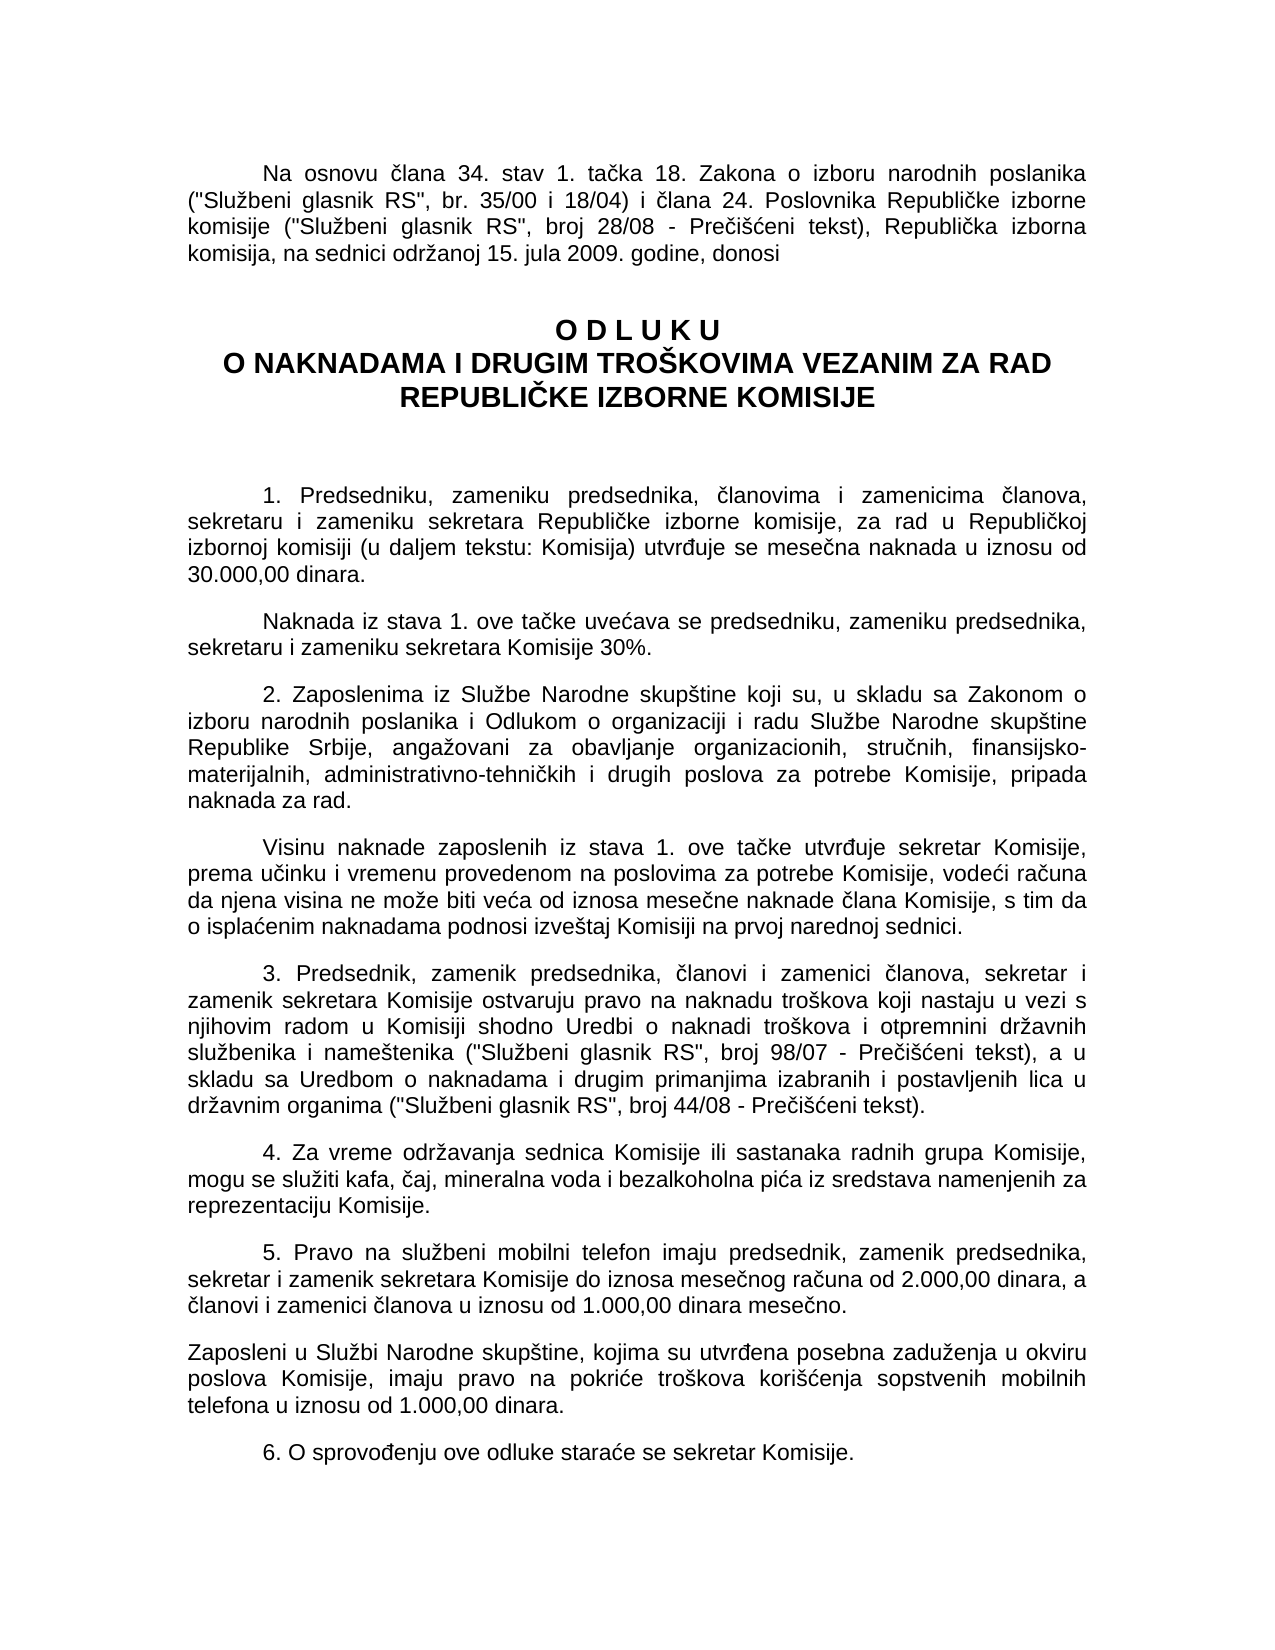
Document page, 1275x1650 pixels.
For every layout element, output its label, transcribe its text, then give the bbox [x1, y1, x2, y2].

text Visinu naknade zaposlenih iz stava 1. ove tačke utvrđuje sekretar Komisije, prema učinku i vremenu provedenom na poslovima za potrebe Komisije, vodeći računa da njena visina ne može biti veća od iznosa mesečne naknade člana Komisije, s tim da o isplaćenim naknadama podnosi izveštaj Komisiji na prvoj narednoj sednici. [187, 834, 1087, 939]
text 2. Zaposlenima iz Službe Narodne skupštine koji su, u skladu sa Zakonom o izboru narodnih poslanika i Odlukom o organizaciji i radu Službe Narodne skupštine Republike Srbije, angažovani za obavljanje organizacionih, stručnih, finansijsko-materijalnih, administrativno-tehničkih i drugih poslova za potrebe Komisije, pripada naknada za rad. [187, 681, 1087, 813]
text Naknada iz stava 1. ove tačke uvećava se predsedniku, zameniku predsednika, sekretaru i zameniku sekretara Komisije 30%. [187, 608, 1087, 661]
text 6. O sprovođenju ove odluke staraće se sekretar Komisije. [187, 1439, 1087, 1465]
text 1. Predsedniku, zameniku predsednika, članovima i zamenicima članova, sekretaru i zameniku sekretara Republičke izborne komisije, za rad u Republičkoj izbornoj komisiji (u daljem tekstu: Komisija) utvrđuje se mesečna naknada u iznosu od 30.000,00 dinara. [187, 482, 1087, 587]
text 5. Pravo na službeni mobilni telefon imaju predsednik, zamenik predsednika, sekretar i zamenik sekretara Komisije do iznosa mesečnog računa od 2.000,00 dinara, a članovi i zamenici članova u iznosu od 1.000,00 dinara mesečno. [187, 1239, 1087, 1318]
text O D L U K U O NAKNADAMA I DRUGIM TROŠKOVIMA VEZANIM ZA RAD REPUBLIČKE IZBORNE KOMISIJE [187, 287, 1087, 414]
text 3. Predsednik, zamenik predsednika, članovi i zamenici članova, sekretar i zamenik sekretara Komisije ostvaruju pravo na naknadu troškova koji nastaju u vezi s njihovim radom u Komisiji shodno Uredbi o naknadi troškova i otpremnini državnih službenika i nameštenika ("Službeni glasnik RS", broj 98/07 - Prečišćeni tekst), a u skladu sa Uredbom o naknadama i drugim primanjima izabranih i postavljenih lica u državnim organima ("Službeni glasnik RS", broj 44/08 - Prečišćeni tekst). [187, 960, 1087, 1118]
text 4. Za vreme održavanja sednica Komisije ili sastanaka radnih grupa Komisije, mogu se služiti kafa, čaj, mineralna voda i bezalkoholna pića iz sredstava namenjenih za reprezentaciju Komisije. [187, 1139, 1087, 1218]
text Zaposleni u Službi Narodne skupštine, kojima su utvrđena posebna zaduženja u okviru poslova Komisije, imaju pravo na pokriće troškova korišćenja sopstvenih mobilnih telefona u iznosu od 1.000,00 dinara. [187, 1339, 1087, 1418]
text Na osnovu člana 34. stav 1. tačka 18. Zakona o izboru narodnih poslanika ("Službeni glasnik RS", br. 35/00 i 18/04) i člana 24. Poslovnika Republičke izborne komisije ("Službeni glasnik RS", broj 28/08 - Prečišćeni tekst), Republička izborna komisija, na sednici održanoj 15. jula 2009. godine, donosi [187, 160, 1087, 266]
